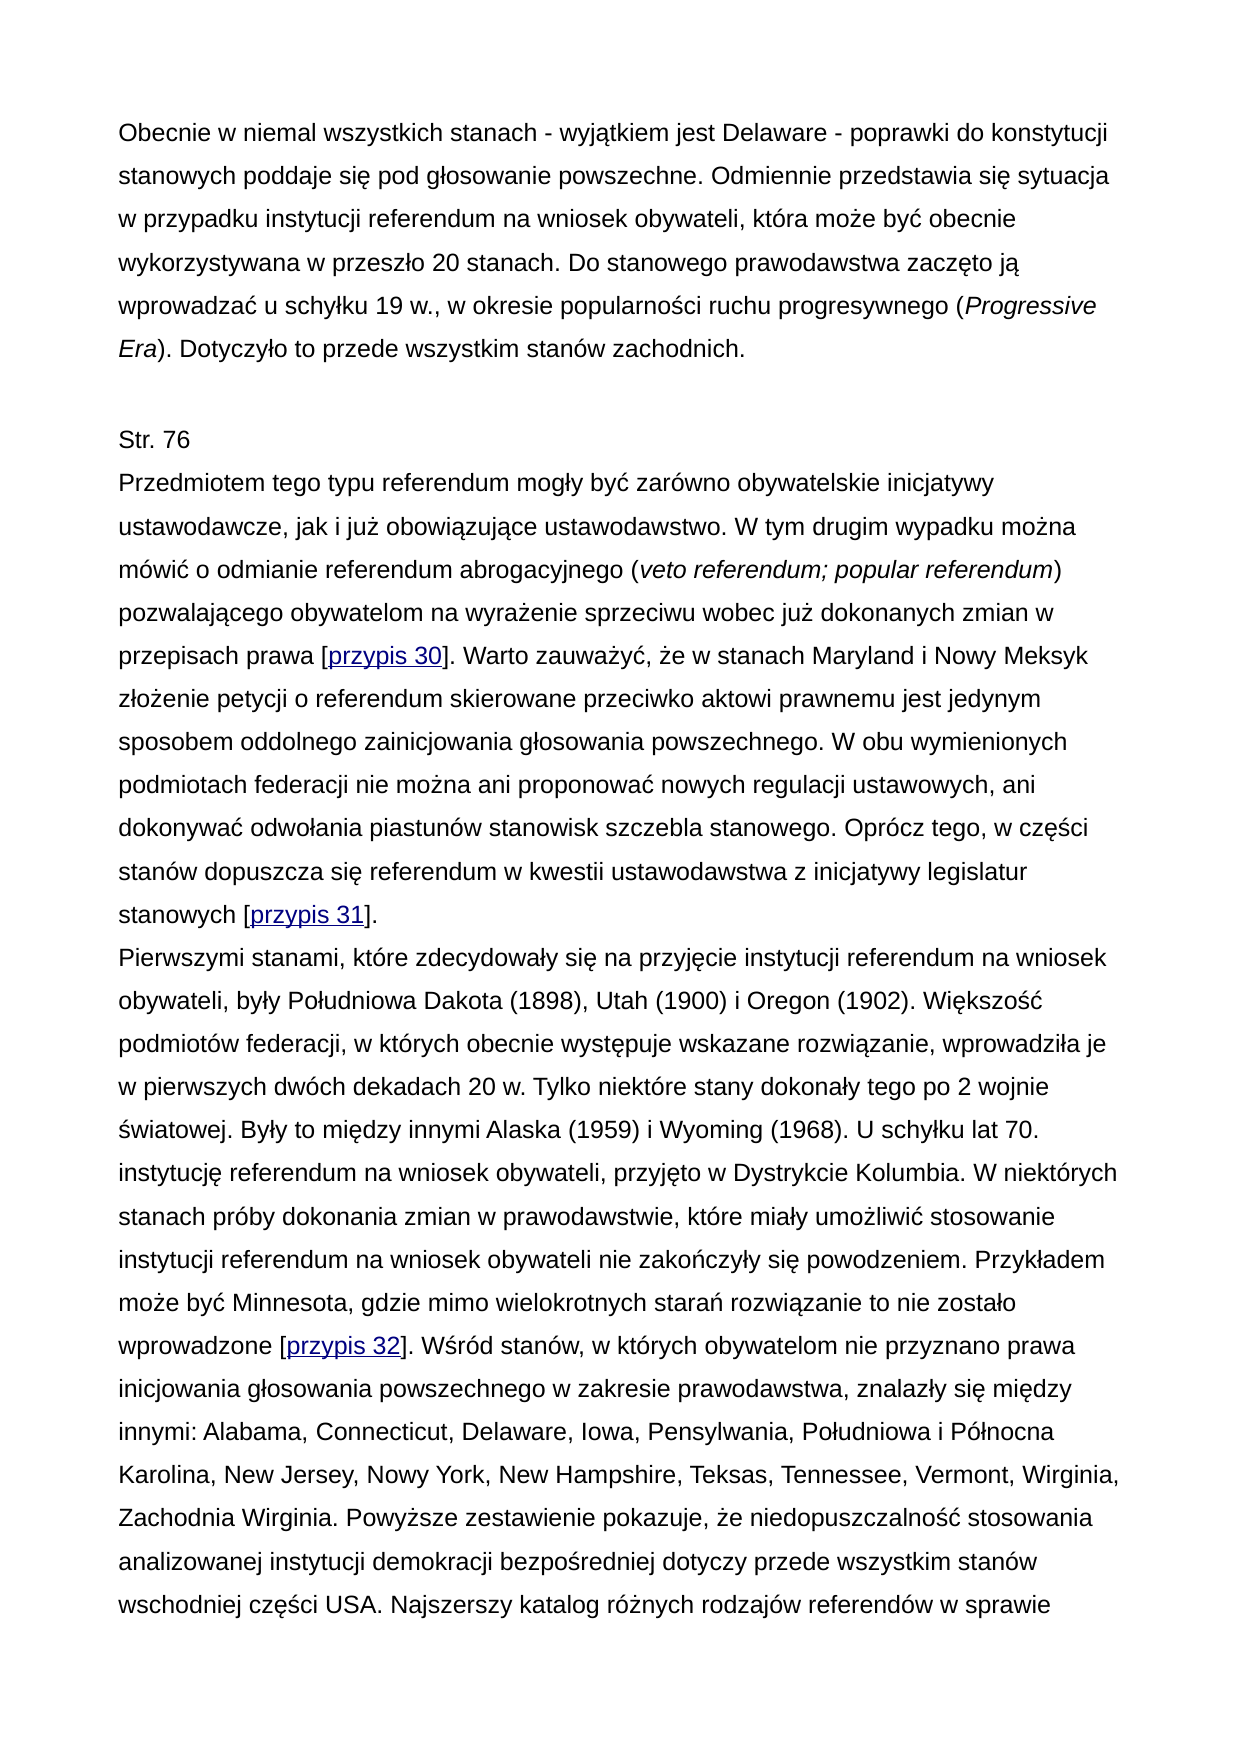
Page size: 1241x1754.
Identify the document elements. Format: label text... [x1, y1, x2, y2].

text Obecnie w niemal wszystkich stanach - wyjątkiem jest Delaware - poprawki do konstytucji stanowych poddaje się pod głosowanie powszechne. Odmiennie przedstawia się sytuacja w przypadku instytucji referendum na wniosek obywateli, która może być obecnie wykorzystywana w przeszło 20 stanach. Do stanowego prawodawstwa zaczęto ją wprowadzać u schyłku 19 w., w okresie popularności ruchu progresywnego (Progressive Era). Dotyczyło to przede wszystkim stanów zachodnich. [118, 118, 1122, 362]
text Pierwszymi stanami, które zdecydowały się na przyjęcie instytucji referendum na wniosek obywateli, były Południowa Dakota (1898), Utah (1900) i Oregon (1902). Większość podmiotów federacji, w których obecnie występuje wskazane rozwiązanie, wprowadziła je w pierwszych dwóch dekadach 20 w. Tylko niektóre stany dokonały tego po 2 wojnie światowej. Były to między innymi Alaska (1959) i Wyoming (1968). U schyłku lat 70. instytucję referendum na wniosek obywateli, przyjęto w Dystrykcie Kolumbia. W niektórych stanach próby dokonania zmian w prawodawstwie, które miały umożliwić stosowanie instytucji referendum na wniosek obywateli nie zakończyły się powodzeniem. Przykładem może być Minnesota, gdzie mimo wielokrotnych starań rozwiązanie to nie zostało wprowadzone [przypis 32]. Wśród stanów, w których obywatelom nie przyznano prawa inicjowania głosowania powszechnego w zakresie prawodawstwa, znalazły się między innymi: Alabama, Connecticut, Delaware, Iowa, Pensylwania, Południowa i Północna Karolina, New Jersey, Nowy York, New Hampshire, Teksas, Tennessee, Vermont, Wirginia, Zachodnia Wirginia. Powyższe zestawienie pokazuje, że niedopuszczalność stosowania analizowanej instytucji demokracji bezpośredniej dotyczy przede wszystkim stanów wschodniej części USA. Najszerszy katalog różnych rodzajów referendów w sprawie [118, 943, 1122, 1618]
text Przedmiotem tego typu referendum mogły być zarówno obywatelskie inicjatywy ustawodawcze, jak i już obowiązujące ustawodawstwo. W tym drugim wypadku można mówić o odmianie referendum abrogacyjnego (veto referendum; popular referendum) pozwalającego obywatelom na wyrażenie sprzeciwu wobec już dokonanych zmian w przepisach prawa [przypis 30]. Warto zauważyć, że w stanach Maryland i Nowy Meksyk złożenie petycji o referendum skierowane przeciwko aktowi prawnemu jest jedynym sposobem oddolnego zainicjowania głosowania powszechnego. W obu wymienionych podmiotach federacji nie można ani proponować nowych regulacji ustawowych, ani dokonywać odwołania piastunów stanowisk szczebla stanowego. Oprócz tego, w części stanów dopuszcza się referendum w kwestii ustawodawstwa z inicjatywy legislatur stanowych [przypis 31]. [118, 468, 1122, 928]
text Str. 76 [118, 425, 1122, 454]
